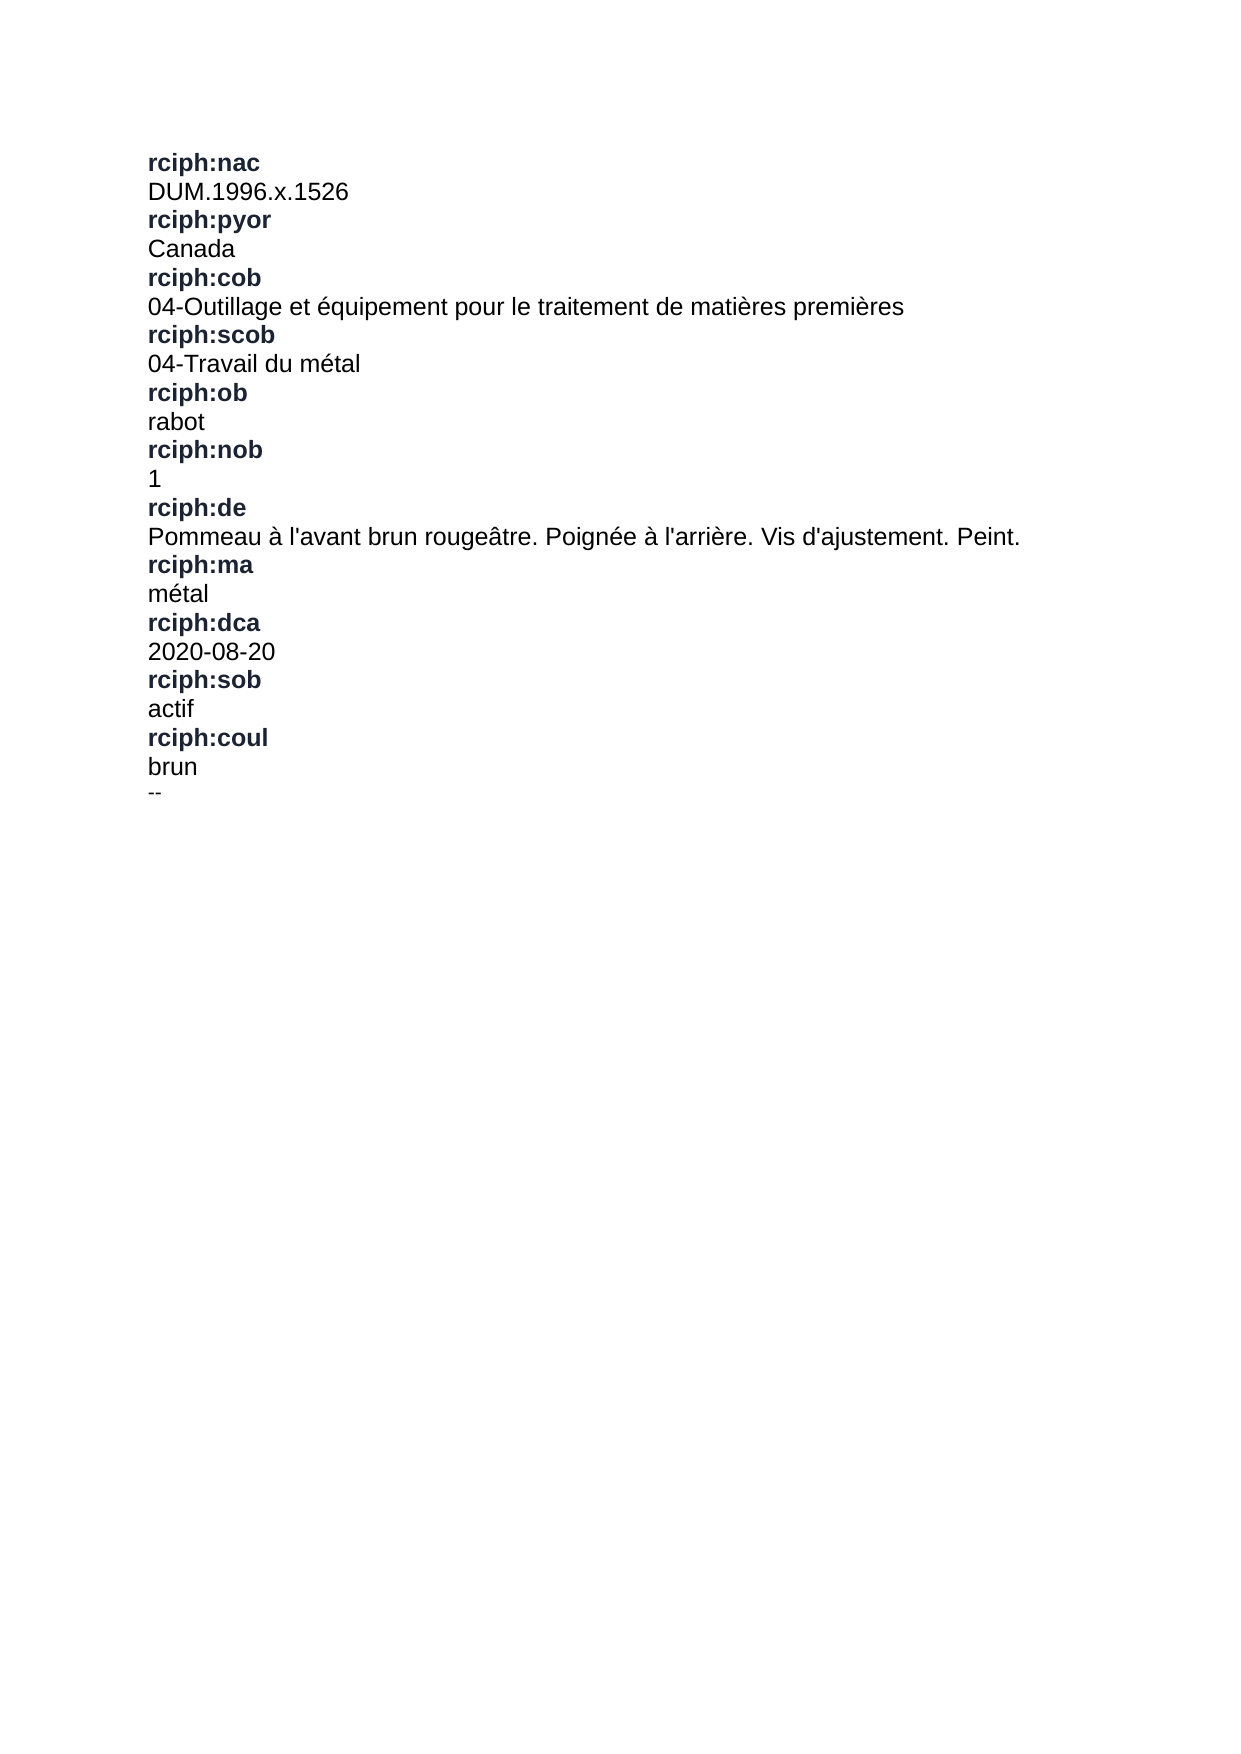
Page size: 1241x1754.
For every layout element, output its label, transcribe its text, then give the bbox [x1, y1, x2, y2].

text 2020-08-20 [148, 636, 1092, 665]
text rciph:ob [148, 378, 1092, 406]
text Canada [148, 234, 1092, 263]
text rciph:dca [148, 608, 1092, 636]
text actif [148, 694, 1092, 723]
text -- [148, 780, 1092, 804]
text rciph:coul [148, 723, 1092, 751]
text brun [148, 751, 1092, 780]
text rciph:nac [148, 148, 1092, 176]
text rciph:sob [148, 665, 1092, 694]
text DUM.1996.x.1526 [148, 176, 1092, 205]
text 04-Outillage et équipement pour le traitement de matières premières [148, 291, 1092, 320]
text rciph:ma [148, 550, 1092, 579]
text rciph:scob [148, 320, 1092, 349]
text métal [148, 579, 1092, 608]
text 04-Travail du métal [148, 349, 1092, 378]
text rciph:de [148, 493, 1092, 521]
text rabot [148, 406, 1092, 435]
text Pommeau à l'avant brun rougeâtre. Poignée à l'arrière. Vis d'ajustement. Peint. [148, 521, 1092, 550]
text rciph:cob [148, 263, 1092, 291]
text 1 [148, 464, 1092, 493]
text rciph:pyor [148, 205, 1092, 234]
text rciph:nob [148, 435, 1092, 464]
